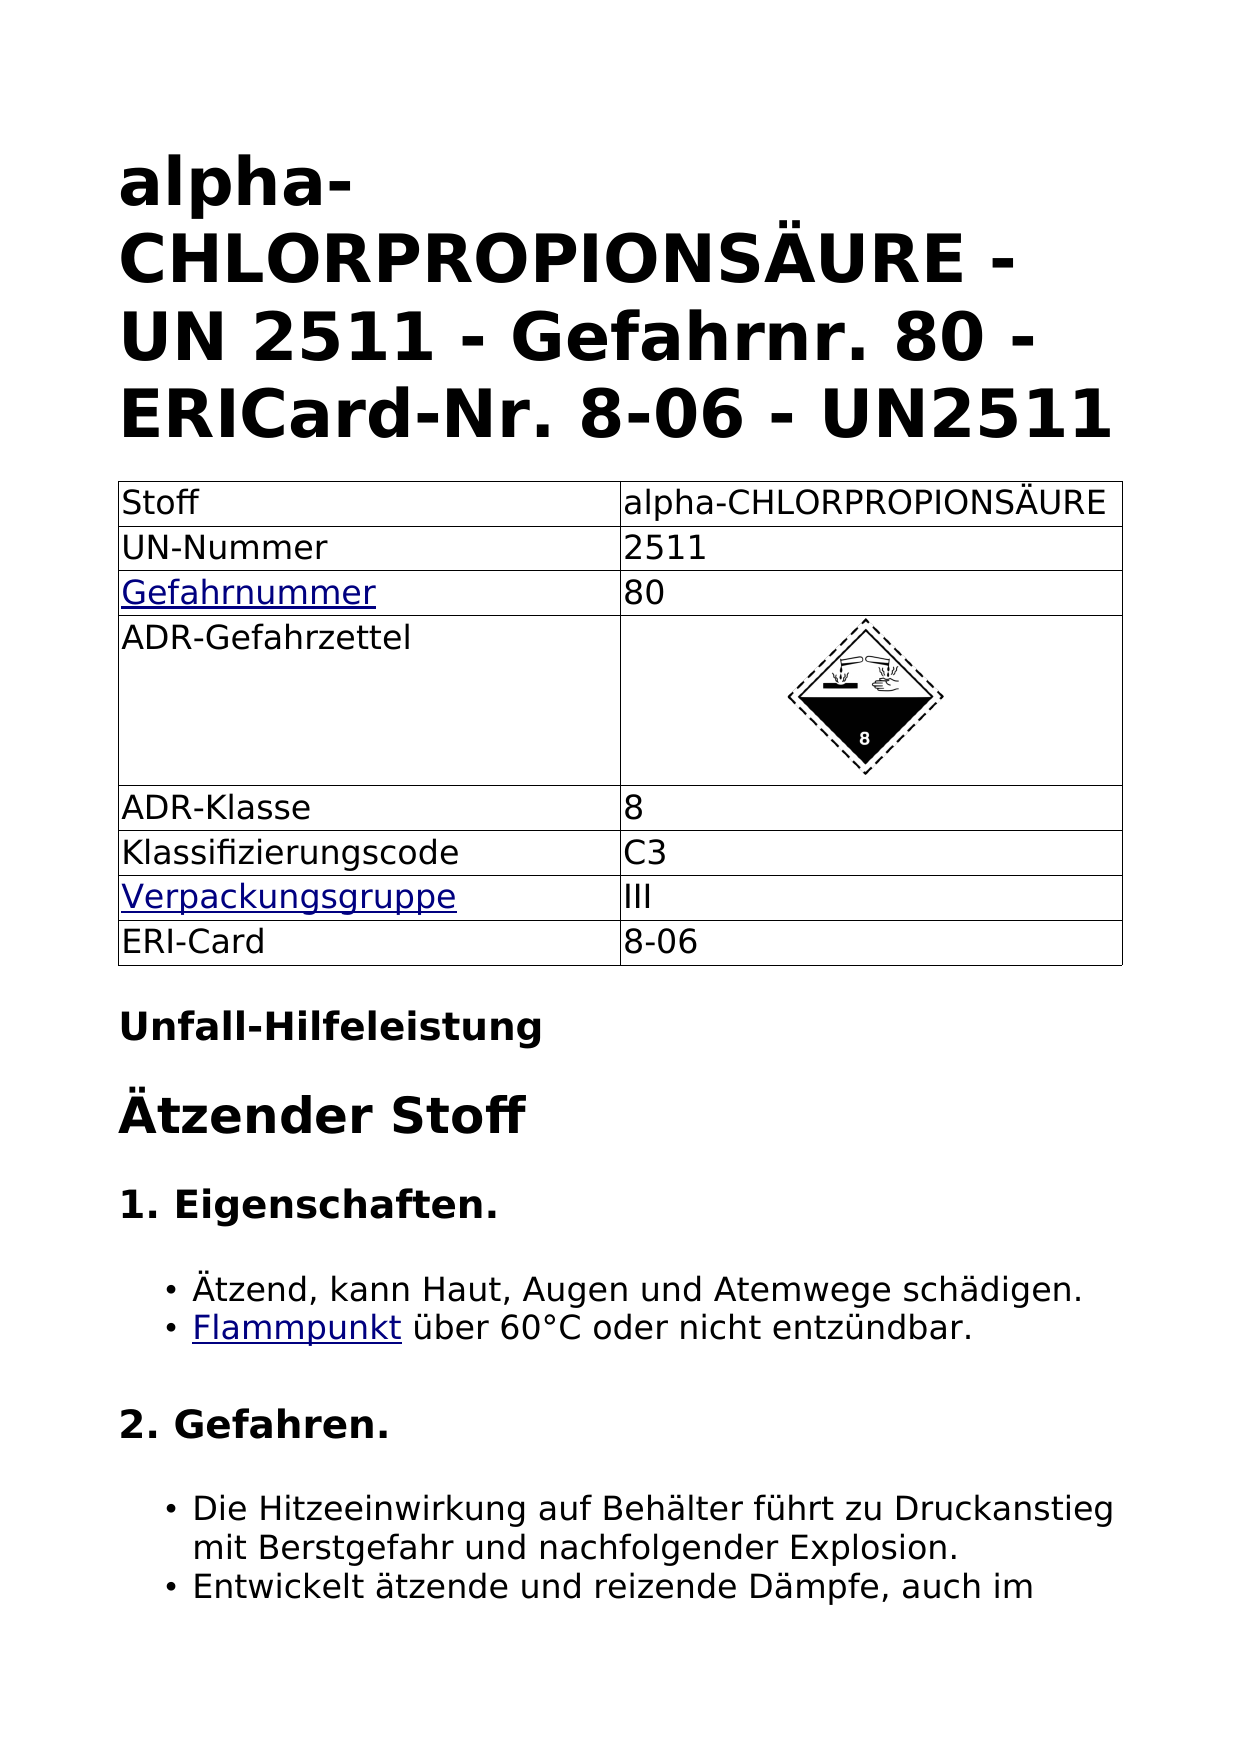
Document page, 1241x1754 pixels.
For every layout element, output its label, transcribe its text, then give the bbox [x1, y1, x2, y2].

table_header alpha-CHLORPROPIONSÄURE [621, 482, 1122, 526]
table_cell UN-Nummer [119, 527, 620, 570]
table_cell 80 [621, 571, 1122, 615]
subtitle Ätzender Stoff [118, 1087, 1122, 1145]
table_cell Gefahrnummer [119, 571, 620, 615]
table_cell [621, 616, 1122, 785]
table_cell ADR-Klasse [119, 786, 620, 830]
list Die Hitzeeinwirkung auf Behälter führt zu Druckanstieg mit Berstgefahr und nachfolgender Explosion. [177, 1489, 1122, 1567]
subtitle Unfall-Hilfeleistung [118, 1004, 1122, 1049]
subtitle 2. Gefahren. [118, 1402, 1122, 1447]
list Ätzend, kann Haut, Augen und Atemwege schädigen. [177, 1270, 1122, 1309]
table_cell 8 [621, 786, 1122, 830]
table_cell ERI-Card [119, 921, 620, 964]
table_cell 8-06 [621, 921, 1122, 964]
table_cell Verpackungsgruppe [119, 876, 620, 920]
table_cell ADR-Gefahrzettel [119, 616, 620, 785]
table_cell 2511 [621, 527, 1122, 570]
subtitle 1. Eigenschaften. [118, 1183, 1122, 1228]
table_header Stoff [119, 482, 620, 526]
picture [787, 618, 944, 775]
subtitle alpha-CHLORPROPIONSÄURE - UN 2511 - Gefahrnr. 80 - ERICard-Nr. 8-06 - UN2511 [118, 143, 1122, 453]
list Flammpunkt über 60°C oder nicht entzündbar. [177, 1309, 1122, 1348]
list Entwickelt ätzende und reizende Dämpfe, auch im [177, 1567, 1122, 1606]
table_cell III [621, 876, 1122, 920]
table_cell C3 [621, 831, 1122, 875]
table_cell Klassifizierungscode [119, 831, 620, 875]
